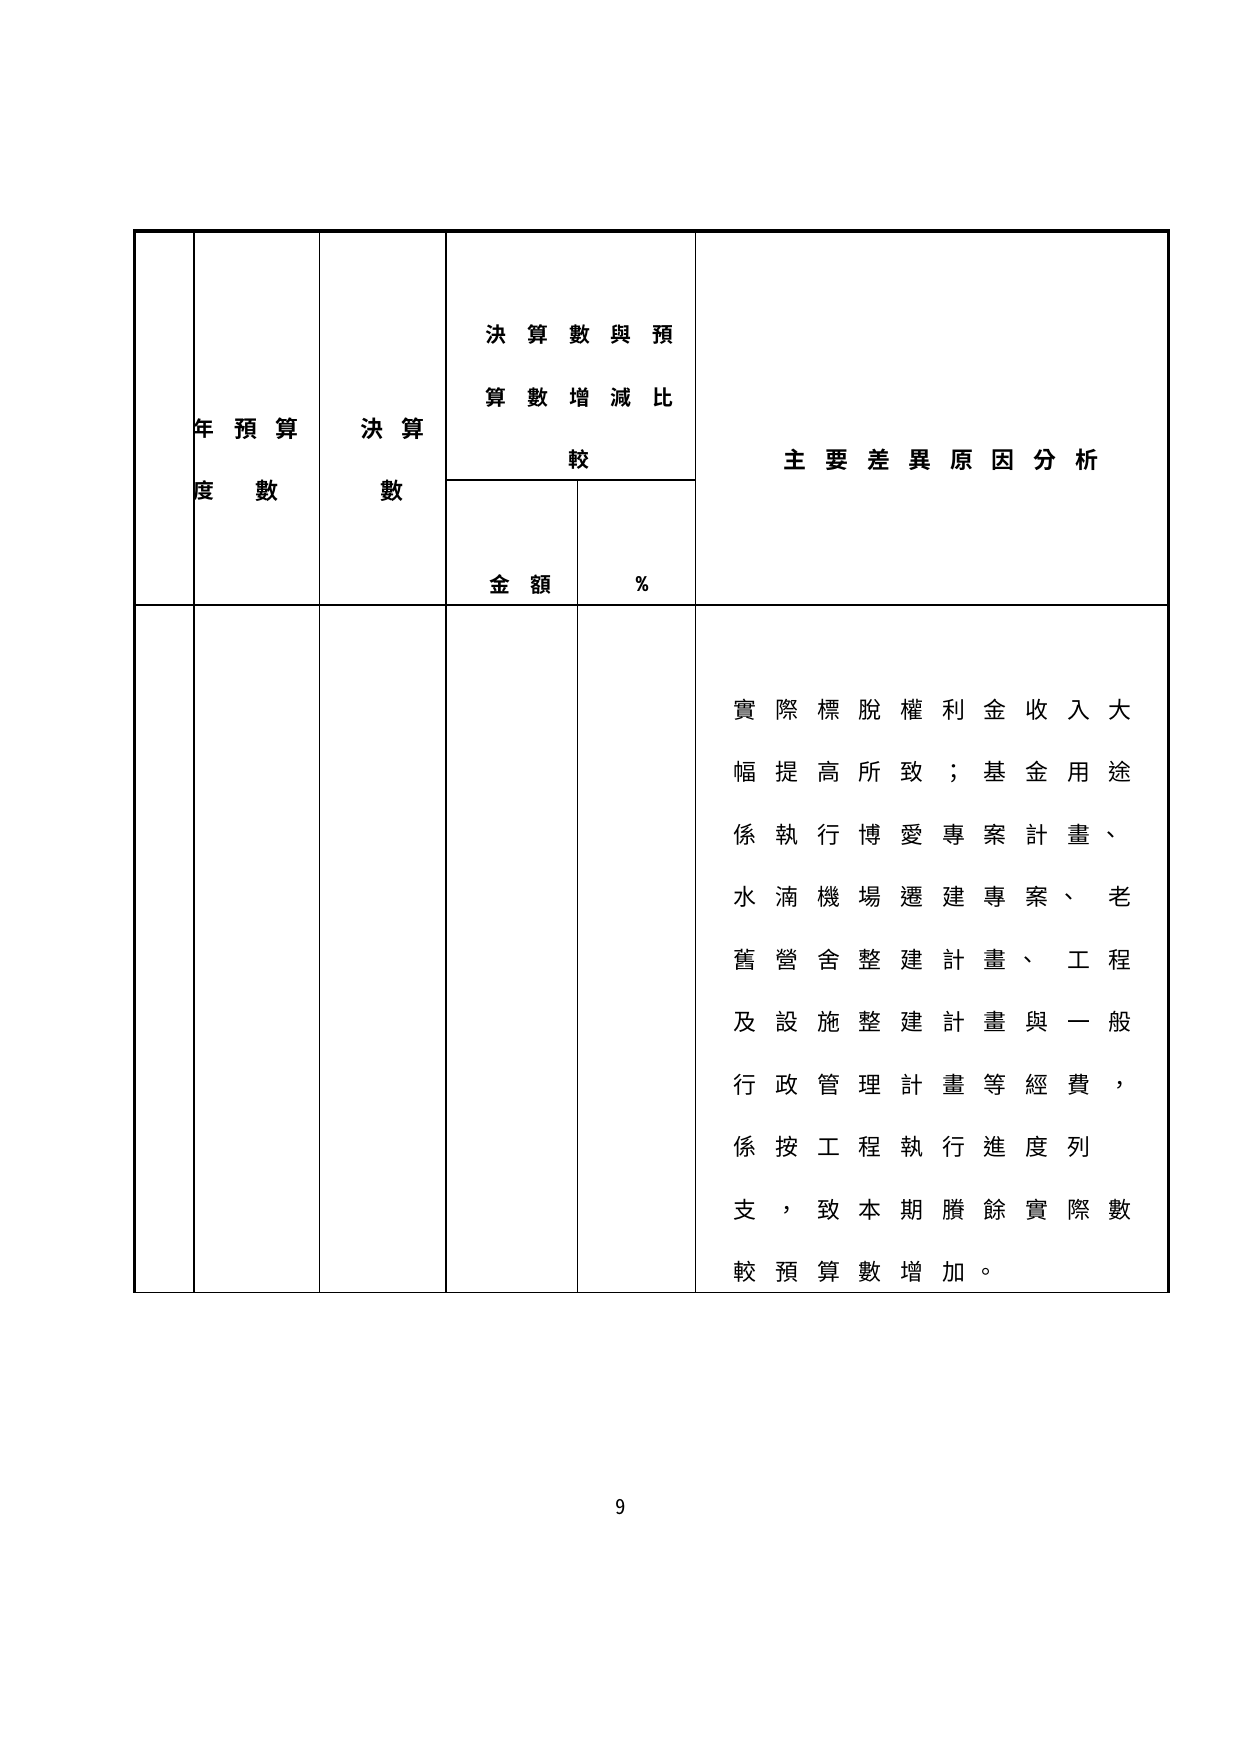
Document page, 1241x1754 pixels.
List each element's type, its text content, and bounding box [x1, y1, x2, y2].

table_cell [447, 606, 577, 1292]
table_header 決算數與預算數增減比較 [447, 233, 695, 479]
table_cell % [578, 481, 695, 604]
table_header 主要差異原因分析 [696, 233, 1167, 604]
table_cell [195, 606, 319, 1292]
table_cell 實際標脫權利金收入大幅提高所致；基金用途係執行博愛專案計畫、水湳機場遷建專案、老舊營舍整建計畫、工程及設施整建計畫與一般行政管理計畫等經費，係按工程執行進度列支，致本期賸餘實際數較預算數增加。 [696, 606, 1167, 1292]
table_header 年度 [136, 233, 193, 604]
table_header 預算數 [195, 233, 319, 604]
table_cell [578, 606, 695, 1292]
table_cell 金額 [447, 481, 577, 604]
table_cell 103 [136, 606, 193, 1292]
table_header 決算數 [320, 233, 445, 604]
table_cell [320, 606, 445, 1292]
